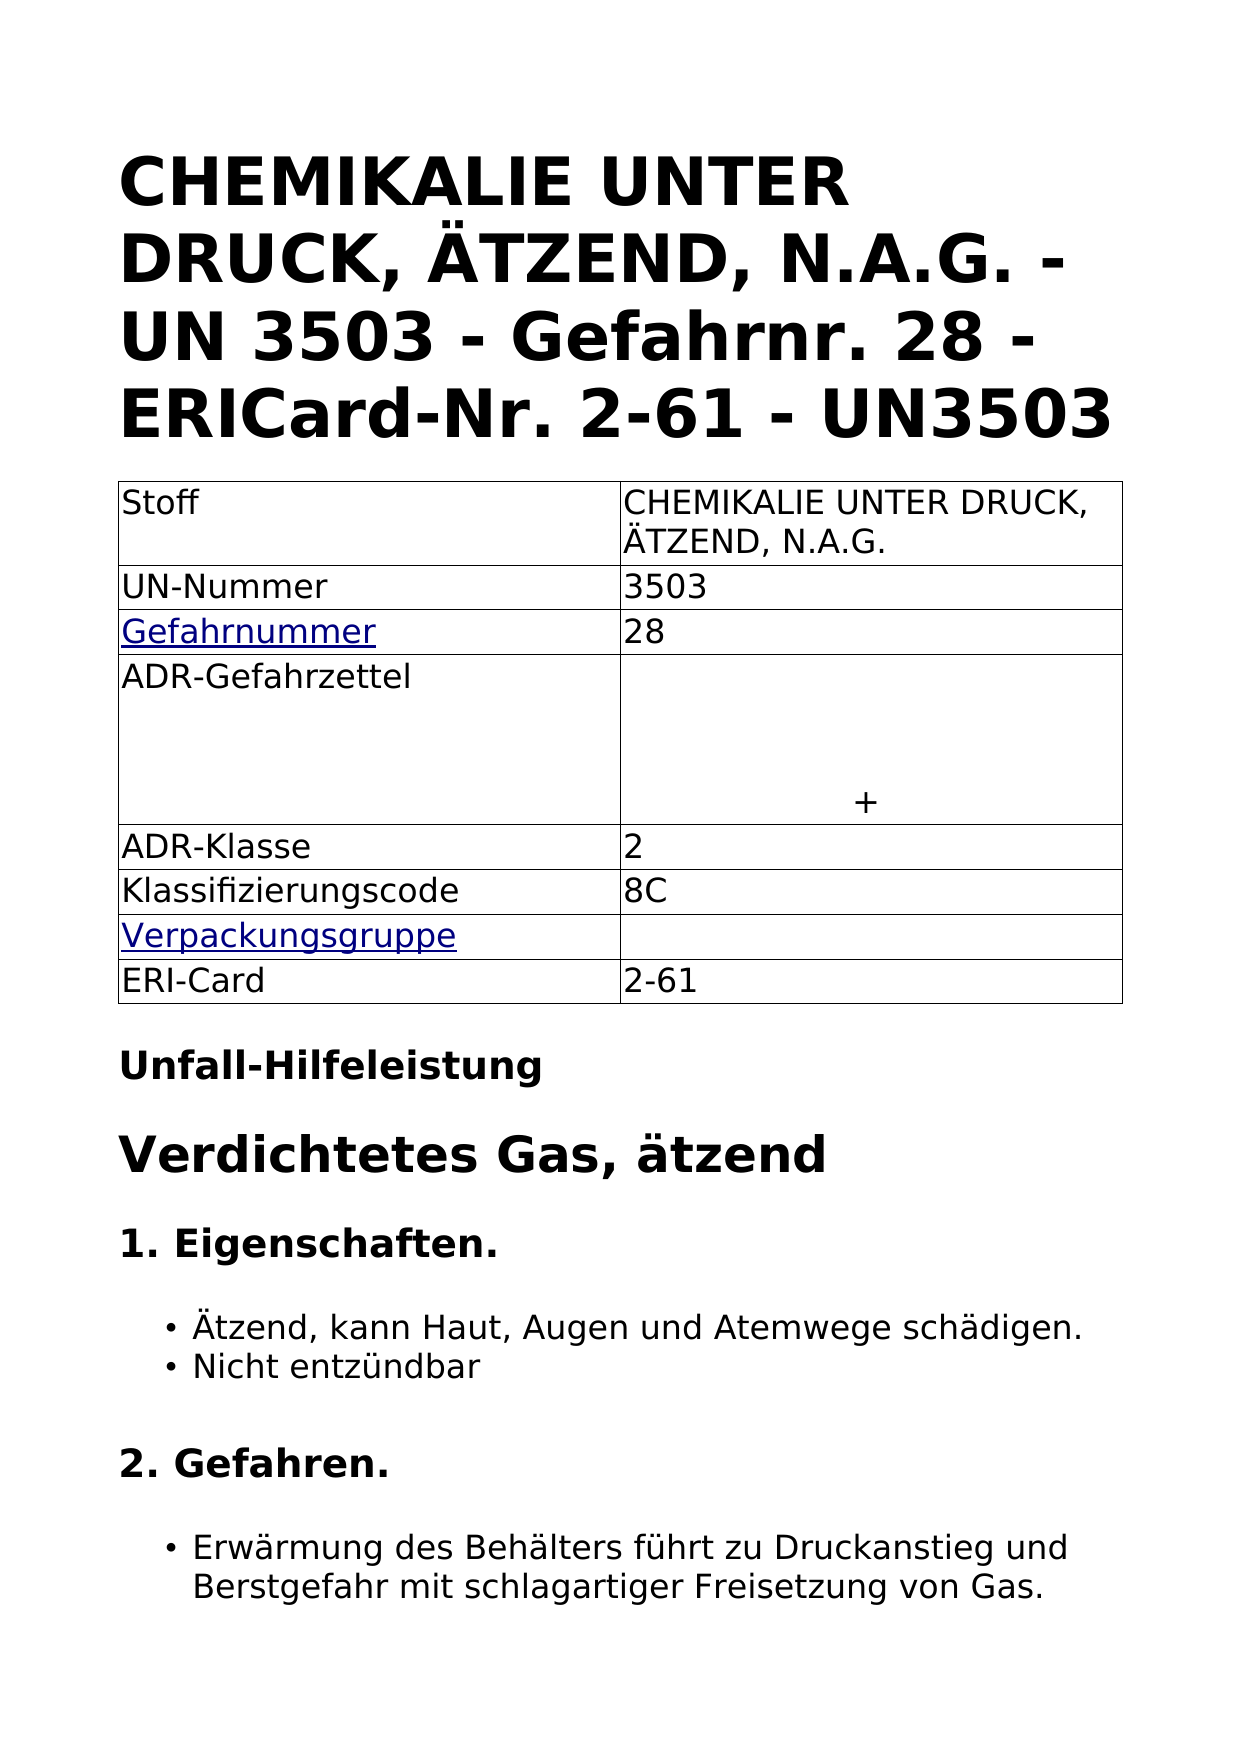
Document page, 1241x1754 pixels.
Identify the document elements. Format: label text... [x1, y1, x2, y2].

table_cell 2-61 [621, 960, 1122, 1003]
table_header Stoff [119, 482, 620, 564]
list Nicht entzündbar [177, 1348, 1122, 1387]
table_cell Gefahrnummer [119, 610, 620, 654]
table_cell Verpackungsgruppe [119, 915, 620, 958]
table_cell 3503 [621, 566, 1122, 609]
list Erwärmung des Behälters führt zu Druckanstieg und Berstgefahr mit schlagartiger Freisetzung von Gas. [177, 1528, 1122, 1606]
list Ätzend, kann Haut, Augen und Atemwege schädigen. [177, 1309, 1122, 1348]
table_cell Klassifizierungscode [119, 870, 620, 914]
table_cell 28 [621, 610, 1122, 654]
subtitle Verdichtetes Gas, ätzend [118, 1126, 1122, 1184]
table_cell ADR-Klasse [119, 825, 620, 869]
table_cell ERI-Card [119, 960, 620, 1003]
table_cell ADR-Gefahrzettel [119, 655, 620, 824]
subtitle CHEMIKALIE UNTER DRUCK, ÄTZEND, N.A.G. - UN 3503 - Gefahrnr. 28 - ERICard-Nr. 2-61 - UN3503 [118, 143, 1122, 453]
table_cell 2 [621, 825, 1122, 869]
subtitle 1. Eigenschaften. [118, 1222, 1122, 1267]
table_cell 8C [621, 870, 1122, 914]
subtitle Unfall-Hilfeleistung [118, 1043, 1122, 1088]
table_header CHEMIKALIE UNTER DRUCK, ÄTZEND, N.A.G. [621, 482, 1122, 564]
table_cell [621, 915, 1122, 958]
table_cell UN-Nummer [119, 566, 620, 609]
subtitle 2. Gefahren. [118, 1441, 1122, 1486]
table_cell + [621, 655, 1122, 824]
